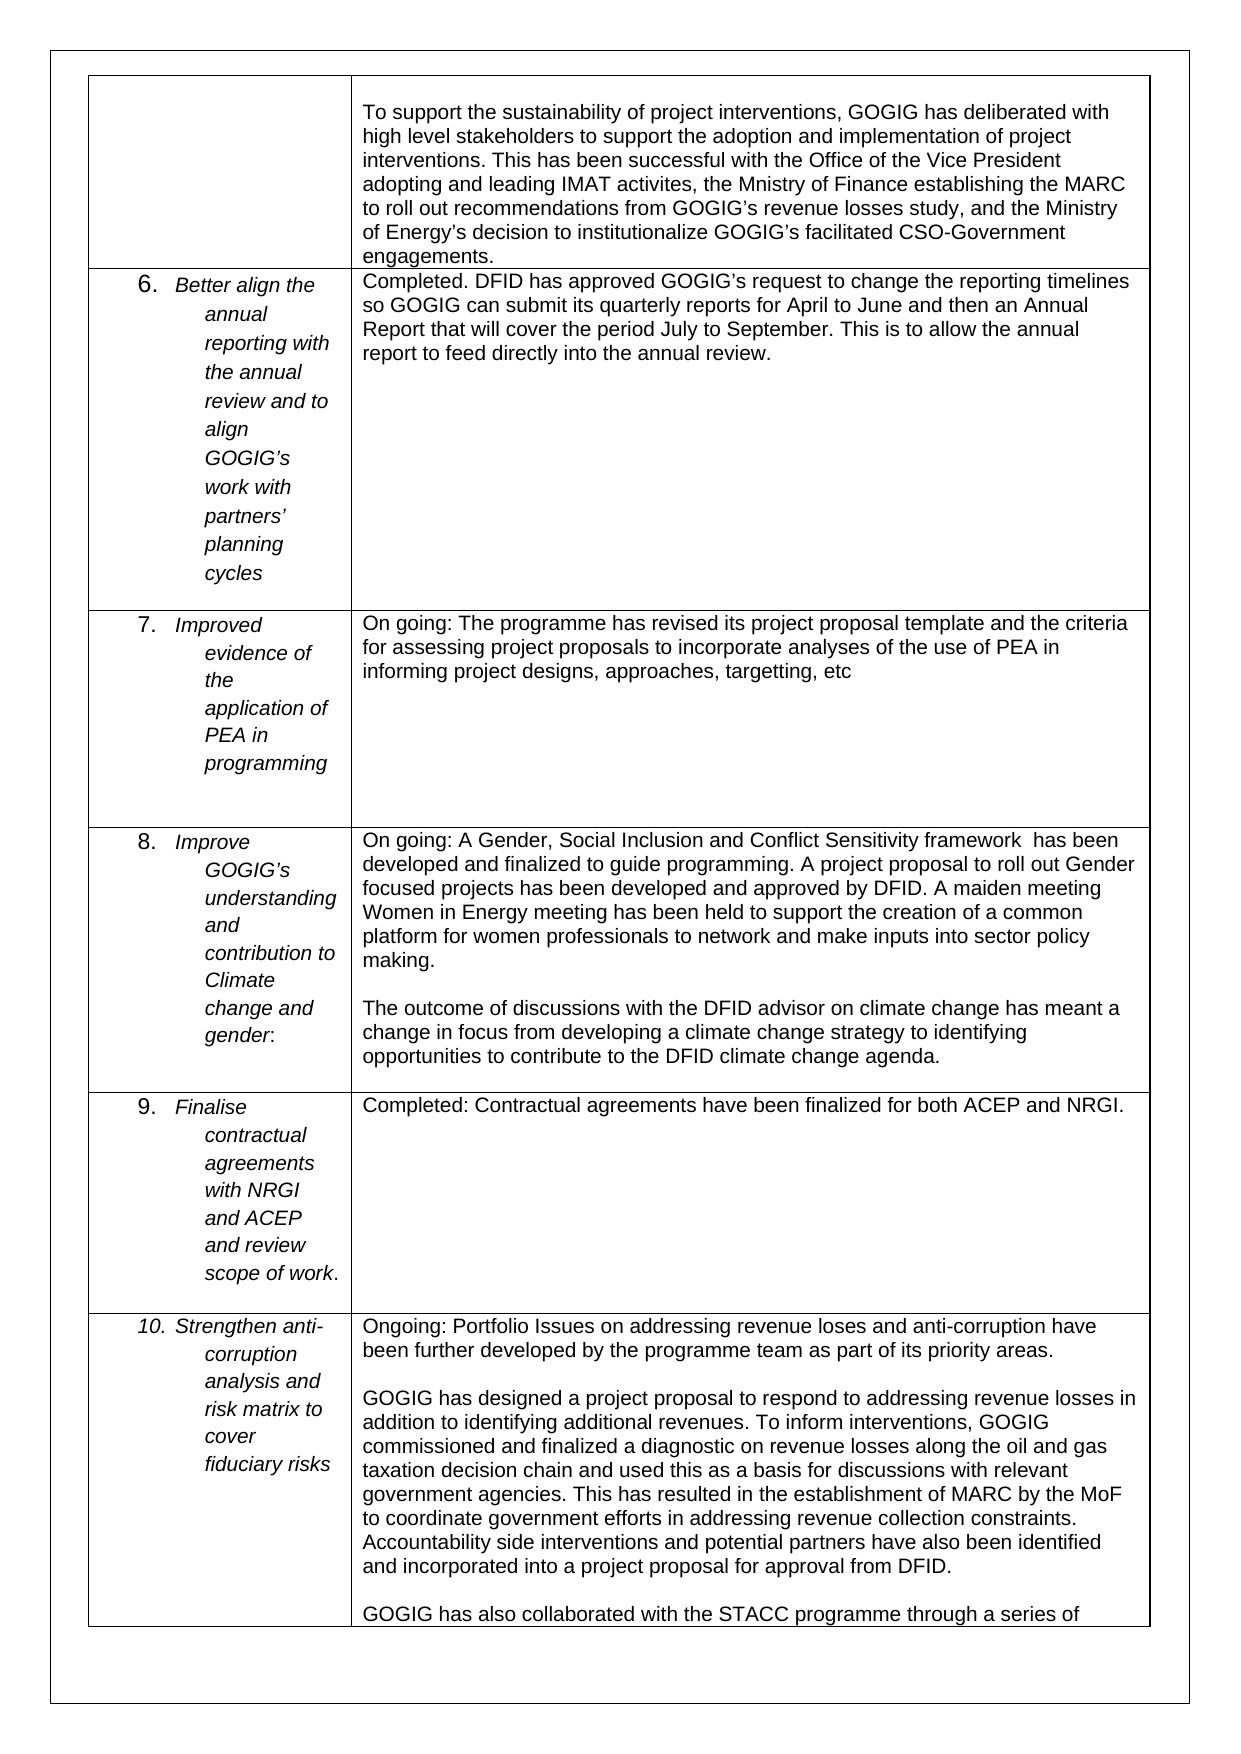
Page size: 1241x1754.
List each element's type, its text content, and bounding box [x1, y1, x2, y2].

table_cell Better align the annual reporting with the annual review and to align GOGIG’s work with partners’ planning cycles [89, 269, 351, 610]
table_cell Ongoing: Portfolio Issues on addressing revenue loses and anti-corruption have been further developed by the programme team as part of its priority areas. GOGIG has designed a project proposal to respond to addressing revenue losses in addition to identifying additional revenues. To inform interventions, GOGIG commissioned and finalized a diagnostic on revenue losses along the oil and gas taxation decision chain and used this as a basis for discussions with relevant government agencies. This has resulted in the establishment of MARC by the MoF to coordinate government efforts in addressing revenue collection constraints. Accountability side interventions and potential partners have also been identified and incorporated into a project proposal for approval from DFID. GOGIG has also collaborated with the STACC programme through a series of [352, 1314, 1149, 1626]
table_cell On going: GOGIG has finalized its overall capacity development plan for its accountability actors that pulls together technical capacity building, organisational development and leadership support. The plan is currently being implemented with the technical capacity development component rolled out and service providers engaged for the OD and leadership components. In the case of capacity building for government counterparts, GOGIG has opted for on-site mentoring and accompanying practical support to complement training workshops. This is currently being rolled out for the PC with plans advanced for similar support to the GRA. GOGIG has lso contracted a TA to support the former head of the Petroleum Unit of the GRA to develop practice notes to document technical information on a range of issues based on his experiences in undertaking assessments to serve as a guide for members of the Unit. The programme has also ensured the provision of manuals for software provided such as Bloomberg to the BoG to support retention of institutional memory where capacity has been built and the provision of training manuals to serve as reference materials for workshop partcipants. To support the sustainability of project interventions, GOGIG has deliberated with high level stakeholders to support the adoption and implementation of project interventions. This has been successful with the Office of the Vice President adopting and leading IMAT activites, the Mnistry of Finance establishing the MARC to roll out recommendations from GOGIG’s revenue losses study, and the Ministry of Energy’s decision to institutionalize GOGIG’s facilitated CSO-Government engagements. [352, 76, 1149, 268]
table_cell Strengthen anti-corruption analysis and risk matrix to cover fiduciary risks [89, 1314, 351, 1626]
table_cell Finalise contractual agreements with NRGI and ACEP and review scope of work. [89, 1093, 351, 1313]
table_cell Improve GOGIG’s understanding and contribution to Climate change and gender: [89, 828, 351, 1092]
table_cell Strengthen capacity and sustainability of partners and project interventions. [89, 76, 351, 268]
table_cell On going: A Gender, Social Inclusion and Conflict Sensitivity framework has been developed and finalized to guide programming. A project proposal to roll out Gender focused projects has been developed and approved by DFID. A maiden meeting Women in Energy meeting has been held to support the creation of a common platform for women professionals to network and make inputs into sector policy making. The outcome of discussions with the DFID advisor on climate change has meant a change in focus from developing a climate change strategy to identifying opportunities to contribute to the DFID climate change agenda. [352, 828, 1149, 1092]
table_cell Completed. DFID has approved GOGIG’s request to change the reporting timelines so GOGIG can submit its quarterly reports for April to June and then an Annual Report that will cover the period July to September. This is to allow the annual report to feed directly into the annual review. [352, 269, 1149, 610]
table_cell On going: The programme has revised its project proposal template and the criteria for assessing project proposals to incorporate analyses of the use of PEA in informing project designs, approaches, targetting, etc [352, 611, 1149, 827]
table_cell Completed: Contractual agreements have been finalized for both ACEP and NRGI. [352, 1093, 1149, 1313]
table_cell Improved evidence of the application of PEA in programming [89, 611, 351, 827]
